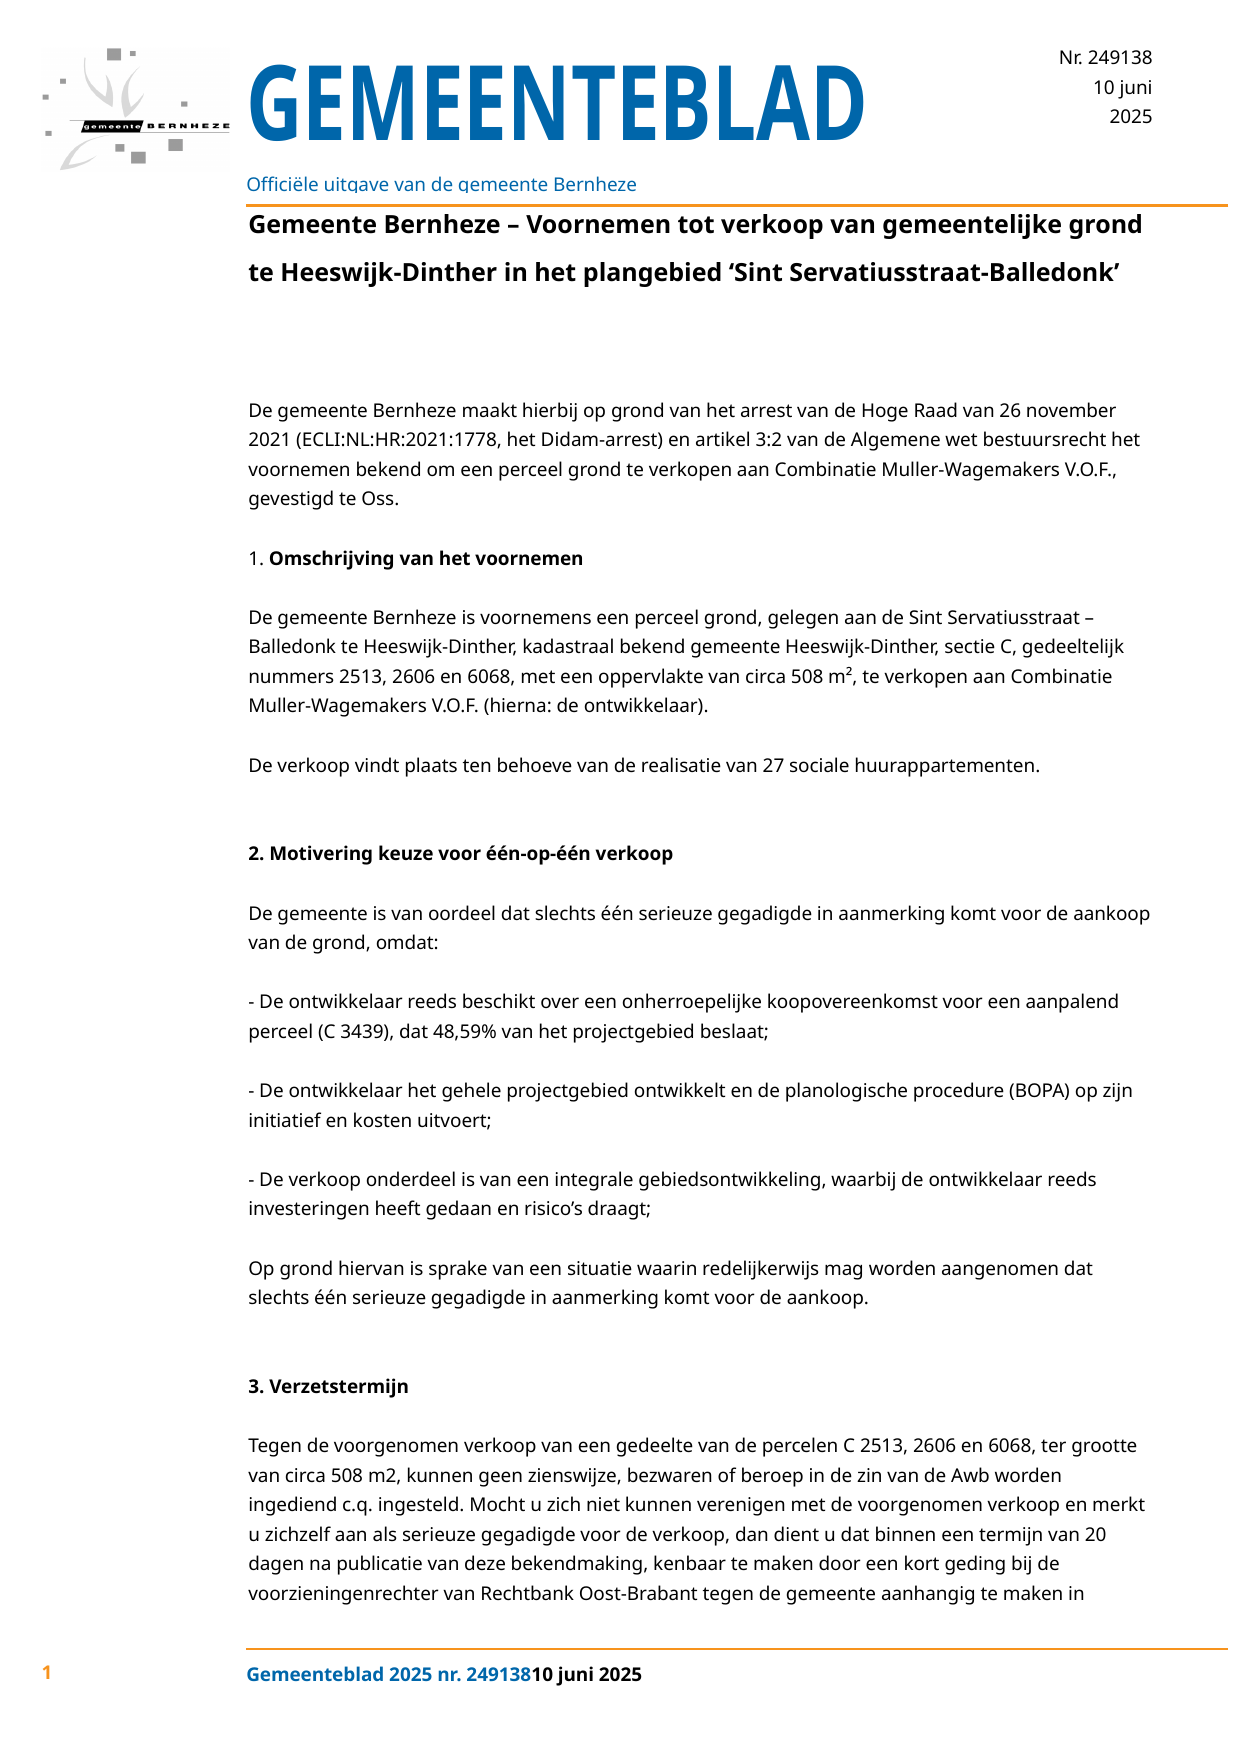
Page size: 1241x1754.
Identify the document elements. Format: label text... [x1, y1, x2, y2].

text Gemeente Bernheze – Voornemen tot verkoop van gemeentelijke grond te Heeswijk-Dinther in het plangebied ‘Sint Servatiusstraat-Balledonk’ [248, 207, 1152, 288]
text 2. Motivering keuze voor één-op-één verkoop [248, 841, 1152, 866]
text De gemeente Bernheze maakt hierbij op grond van het arrest van de Hoge Raad van 26 november 2021 (ECLI:NL:HR:2021:1778, het Didam-arrest) en artikel 3:2 van de Algemene wet bestuursrecht het voornemen bekend om een perceel grond te verkopen aan Combinatie Muller-Wagemakers V.O.F., gevestigd te Oss. [248, 397, 1152, 511]
text De verkoop vindt plaats ten behoeve van de realisatie van 27 sociale huurappartementen. [248, 752, 1152, 777]
picture [41, 47, 231, 172]
text 3. Verzetstermijn [248, 1373, 1152, 1399]
text Op grond hiervan is sprake van een situatie waarin redelijkerwijs mag worden aangenomen dat slechts één serieuze gegadigde in aanmerking komt voor de aankoop. [248, 1255, 1152, 1310]
text Tegen de voorgenomen verkoop van een gedeelte van de percelen C 2513, 2606 en 6068, ter grootte van circa 508 m2, kunnen geen zienswijze, bezwaren of beroep in de zin van de Awb worden ingediend c.q. ingesteld. Mocht u zich niet kunnen verenigen met de voorgenomen verkoop en merkt u zichzelf aan als serieuze gegadigde voor de verkoop, dan dient u dat binnen een termijn van 20 dagen na publicatie van deze bekendmaking, kenbaar te maken door een kort geding bij de voorzieningenrechter van Rechtbank Oost-Brabant tegen de gemeente aanhangig te maken in [248, 1432, 1152, 1606]
text - De verkoop onderdeel is van een integrale gebiedsontwikkeling, waarbij de ontwikkelaar reeds investeringen heeft gedaan en risico’s draagt; [248, 1166, 1152, 1221]
text 1. Omschrijving van het voornemen [248, 545, 1152, 570]
text - De ontwikkelaar reeds beschikt over een onherroepelijke koopovereenkomst voor een aanpalend perceel (C 3439), dat 48,59% van het projectgebied beslaat; [248, 988, 1152, 1044]
text De gemeente Bernheze is voornemens een perceel grond, gelegen aan de Sint Servatiusstraat – Balledonk te Heeswijk-Dinther, kadastraal bekend gemeente Heeswijk-Dinther, sectie C, gedeeltelijk nummers 2513, 2606 en 6068, met een oppervlakte van circa 508 m², te verkopen aan Combinatie Muller-Wagemakers V.O.F. (hierna: de ontwikkelaar). [248, 604, 1152, 718]
text De gemeente is van oordeel dat slechts één serieuze gegadigde in aanmerking komt voor de aankoop van de grond, omdat: [248, 900, 1152, 955]
text - De ontwikkelaar het gehele projectgebied ontwikkelt en de planologische procedure (BOPA) op zijn initiatief en kosten uitvoert; [248, 1077, 1152, 1132]
